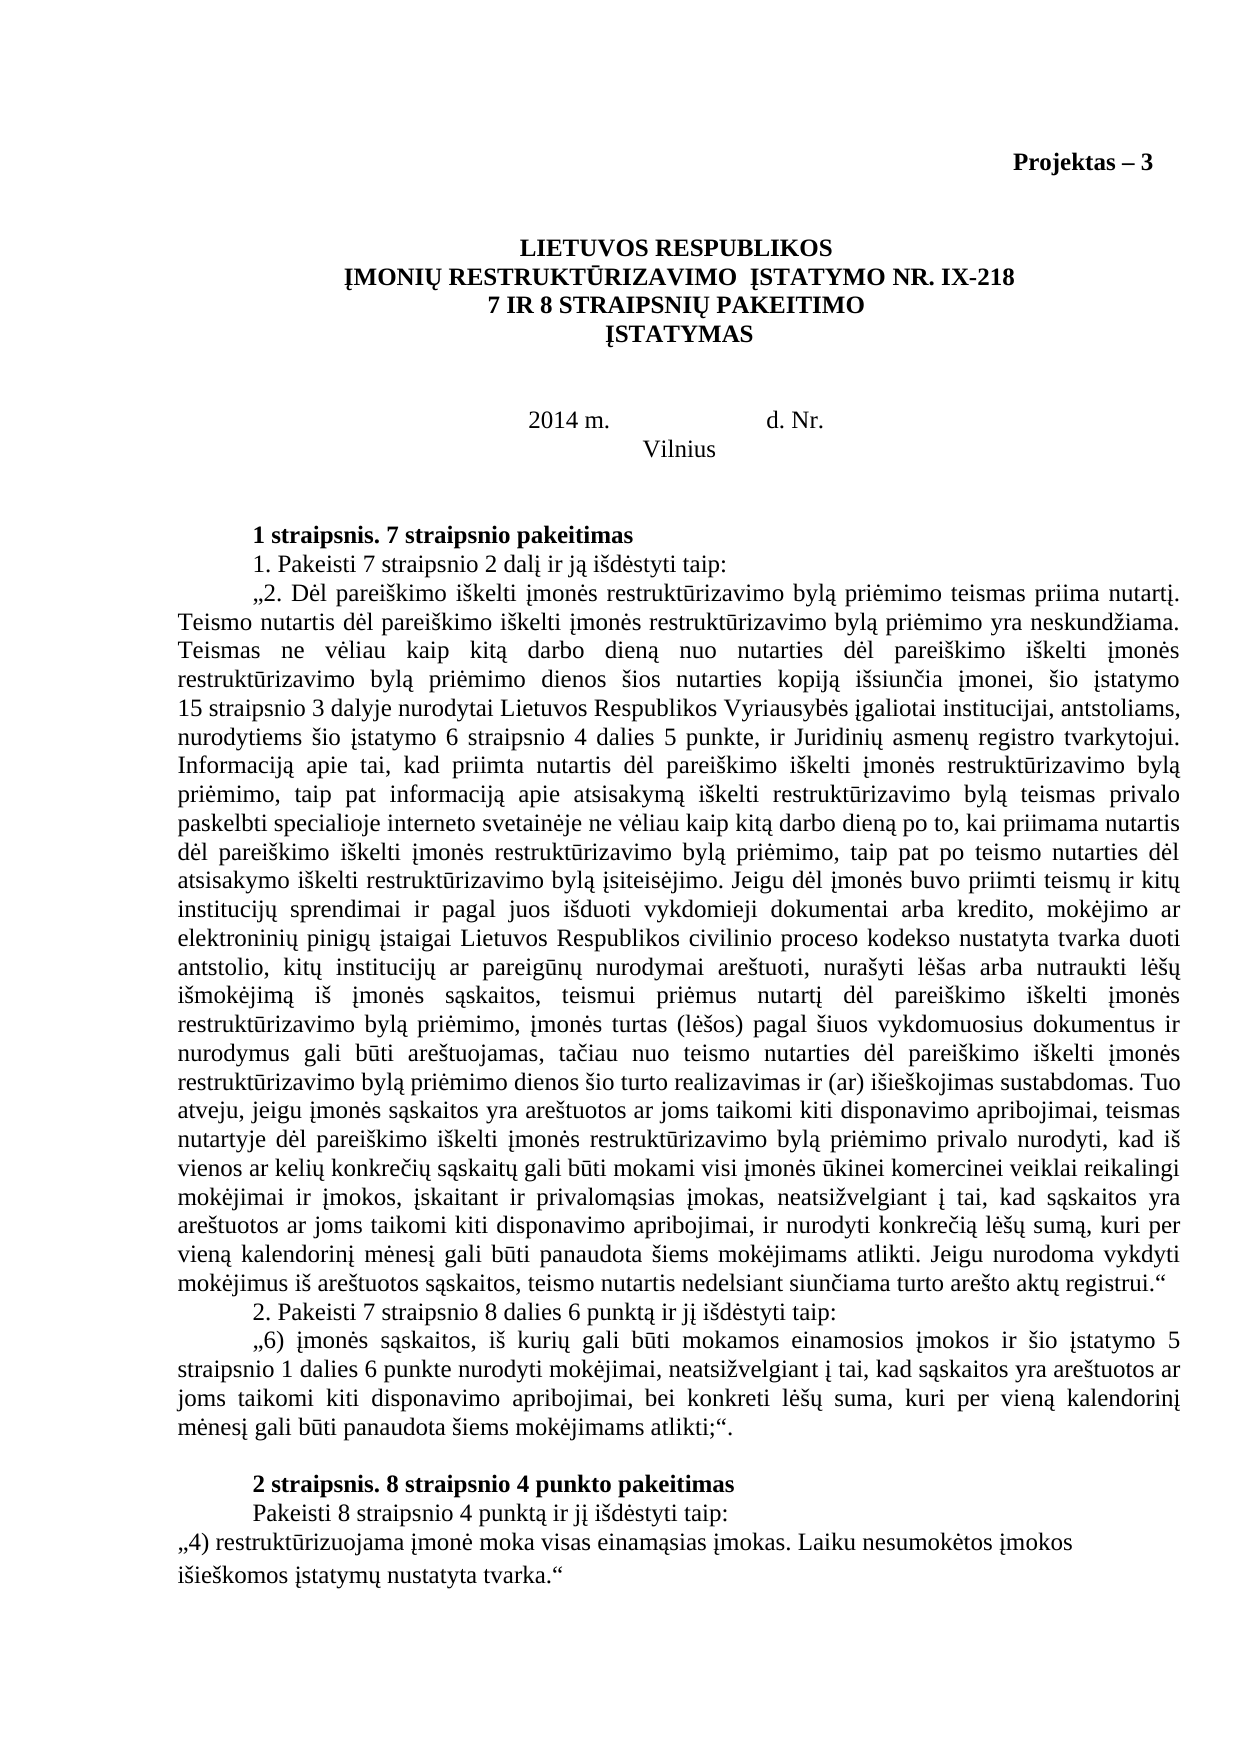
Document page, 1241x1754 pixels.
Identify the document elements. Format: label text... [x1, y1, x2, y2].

text 2014 m. d. Nr. [177, 406, 1181, 434]
text 2. Pakeisti 7 straipsnio 8 dalies 6 punktą ir jį išdėstyti taip: [177, 1297, 1181, 1326]
text 1 straipsnis. 7 straipsnio pakeitimas [177, 521, 1181, 549]
text 1. Pakeisti 7 straipsnio 2 dalį ir ją išdėstyti taip: [252, 549, 1181, 578]
text Pakeisti 8 straipsnio 4 punktą ir jį išdėstyti taip: [177, 1498, 1181, 1527]
text 7 IR 8 STRAIPSNIŲ PAKEITIMO [177, 291, 1181, 319]
text „4) restruktūrizuojama įmonė moka visas einamąsias įmokas. Laiku nesumokėtos įmokos išieškomos įstatymų nustatyta tvarka.“ [177, 1527, 1181, 1589]
text Projektas – 3 [561, 147, 1181, 176]
text ĮMONIŲ RESTRUKTŪRIZAVIMO ĮSTATYMO NR. IX-218 [177, 262, 1181, 291]
text „2. Dėl pareiškimo iškelti įmonės restruktūrizavimo bylą priėmimo teismas priima nutartį. Teismo nutartis dėl pareiškimo iškelti įmonės restruktūrizavimo bylą priėmimo yra neskundžiama. Teismas ne vėliau kaip kitą darbo dieną nuo nutarties dėl pareiškimo iškelti įmonės restruktūrizavimo bylą priėmimo dienos šios nutarties kopiją išsiunčia įmonei, šio įstatymo 15 straipsnio 3 dalyje nurodytai Lietuvos Respublikos Vyriausybės įgaliotai institucijai, antstoliams, nurodytiems šio įstatymo 6 straipsnio 4 dalies 5 punkte, ir Juridinių asmenų registro tvarkytojui. Informaciją apie tai, kad priimta nutartis dėl pareiškimo iškelti įmonės restruktūrizavimo bylą priėmimo, taip pat informaciją apie atsisakymą iškelti restruktūrizavimo bylą teismas privalo paskelbti specialioje interneto svetainėje ne vėliau kaip kitą darbo dieną po to, kai priimama nutartis dėl pareiškimo iškelti įmonės restruktūrizavimo bylą priėmimo, taip pat po teismo nutarties dėl atsisakymo iškelti restruktūrizavimo bylą įsiteisėjimo. Jeigu dėl įmonės buvo priimti teismų ir kitų institucijų sprendimai ir pagal juos išduoti vykdomieji dokumentai arba kredito, mokėjimo ar elektroninių pinigų įstaigai Lietuvos Respublikos civilinio proceso kodekso nustatyta tvarka duoti antstolio, kitų institucijų ar pareigūnų nurodymai areštuoti, nurašyti lėšas arba nutraukti lėšų išmokėjimą iš įmonės sąskaitos, teismui priėmus nutartį dėl pareiškimo iškelti įmonės restruktūrizavimo bylą priėmimo, įmonės turtas (lėšos) pagal šiuos vykdomuosius dokumentus ir nurodymus gali būti areštuojamas, tačiau nuo teismo nutarties dėl pareiškimo iškelti įmonės restruktūrizavimo bylą priėmimo dienos šio turto realizavimas ir (ar) išieškojimas sustabdomas. Tuo atveju, jeigu įmonės sąskaitos yra areštuotos ar joms taikomi kiti disponavimo apribojimai, teismas nutartyje dėl pareiškimo iškelti įmonės restruktūrizavimo bylą priėmimo privalo nurodyti, kad iš vienos ar kelių konkrečių sąskaitų gali būti mokami visi įmonės ūkinei komercinei veiklai reikalingi mokėjimai ir įmokos, įskaitant ir privalomąsias įmokas, neatsižvelgiant į tai, kad sąskaitos yra areštuotos ar joms taikomi kiti disponavimo apribojimai, ir nurodyti konkrečią lėšų sumą, kuri per vieną kalendorinį mėnesį gali būti panaudota šiems mokėjimams atlikti. Jeigu nurodoma vykdyti mokėjimus iš areštuotos sąskaitos, teismo nutartis nedelsiant siunčiama turto arešto aktų registrui.“ [177, 578, 1181, 1297]
text 2 straipsnis. 8 straipsnio 4 punkto pakeitimas [177, 1469, 1181, 1498]
text „6) įmonės sąskaitos, iš kurių gali būti mokamos einamosios įmokos ir šio įstatymo 5 straipsnio 1 dalies 6 punkte nurodyti mokėjimai, neatsižvelgiant į tai, kad sąskaitos yra areštuotos ar joms taikomi kiti disponavimo apribojimai, bei konkreti lėšų suma, kuri per vieną kalendorinį mėnesį gali būti panaudota šiems mokėjimams atlikti;“. [177, 1326, 1181, 1441]
text ĮSTATYMAS [177, 319, 1181, 348]
text Vilnius [177, 434, 1181, 463]
text LIETUVOS RESPUBLIKOS [177, 233, 1181, 262]
